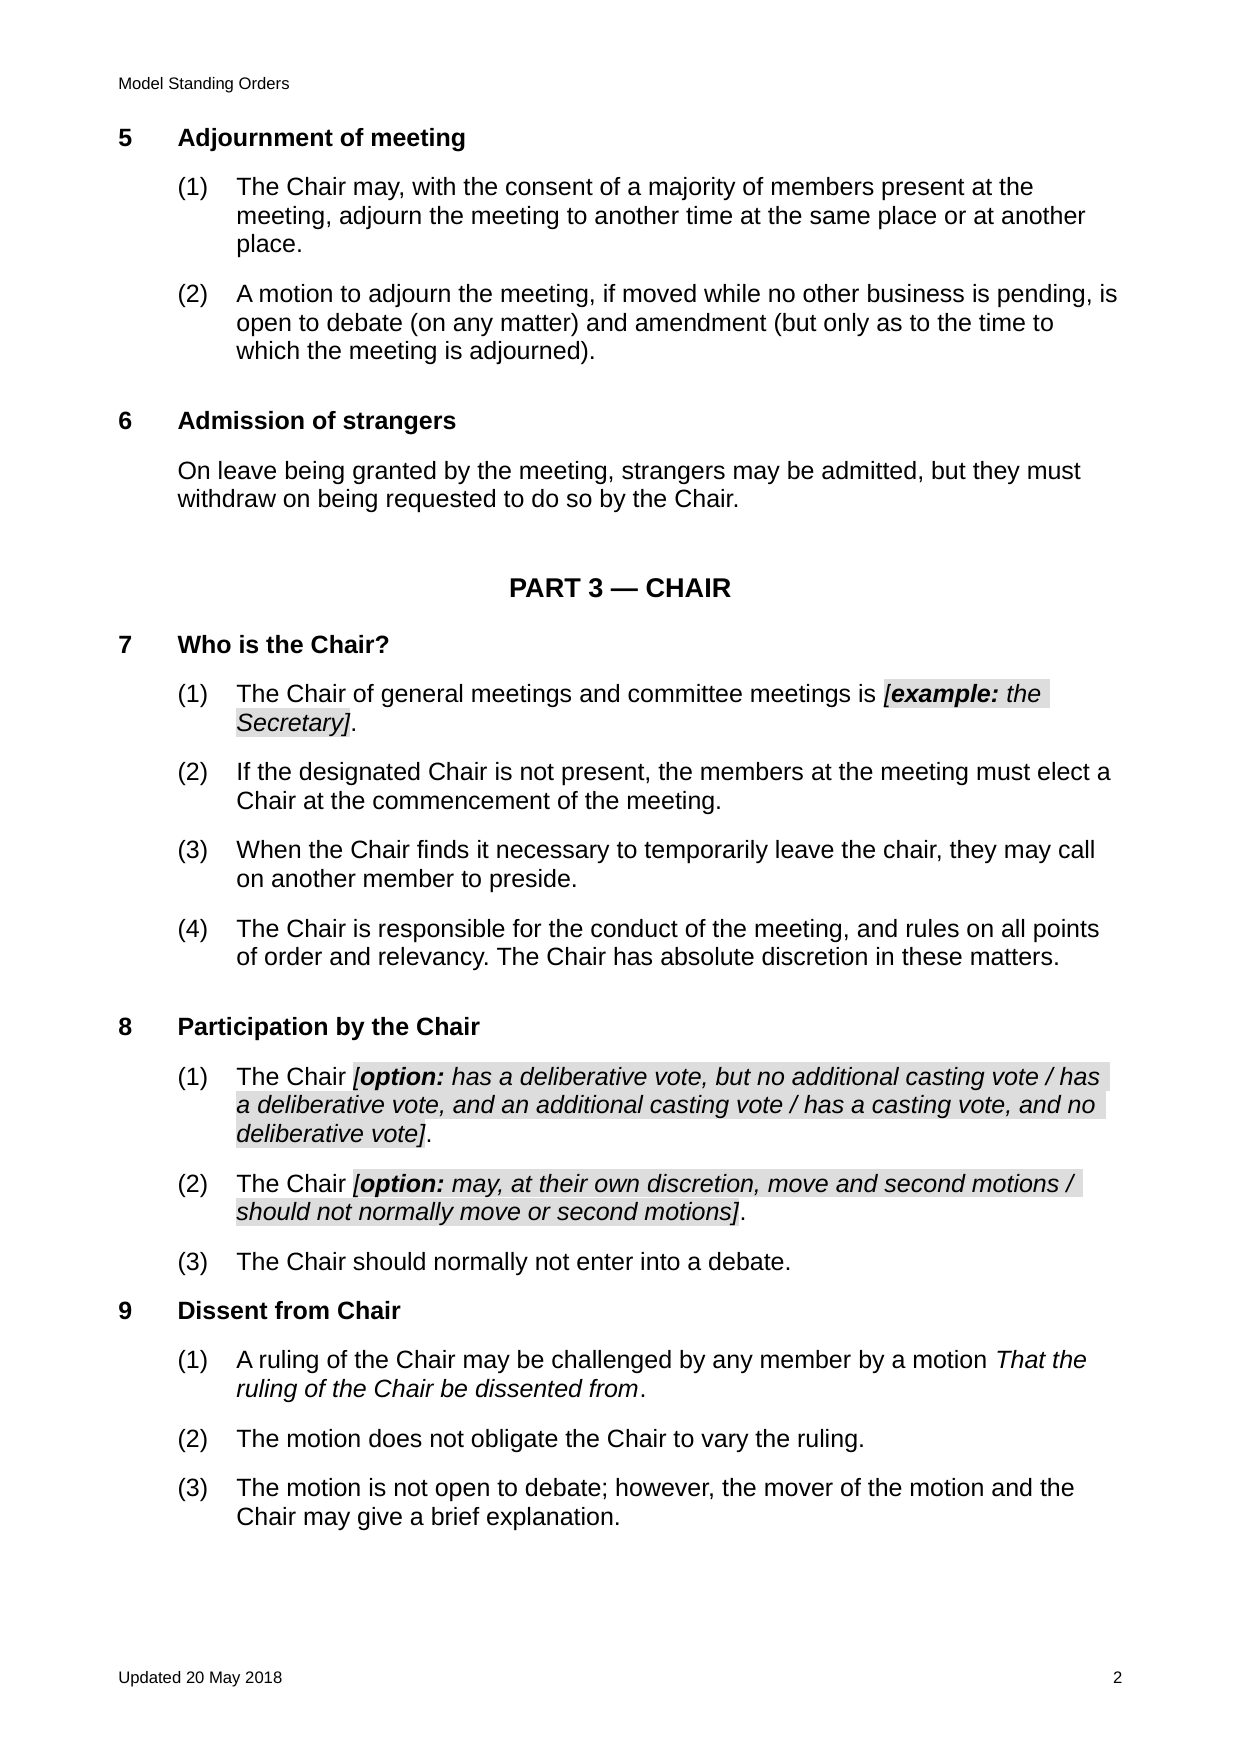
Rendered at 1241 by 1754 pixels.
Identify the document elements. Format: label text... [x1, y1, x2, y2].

list The motion does not obligate the Chair to vary the ruling. [177, 1424, 1122, 1452]
subtitle Dissent from Chair [118, 1296, 1122, 1325]
list The Chair of general meetings and committee meetings is [example: the Secretary]. [177, 679, 1122, 737]
subtitle Who is the Chair? [118, 630, 1122, 659]
list A motion to adjourn the meeting, if moved while no other business is pending, is open to debate (on any matter) and amendment (but only as to the time to which the meeting is adjourned). [177, 279, 1122, 365]
subtitle Admission of strangers [118, 406, 1122, 435]
list If the designated Chair is not present, the members at the meeting must elect a Chair at the commencement of the meeting. [177, 757, 1122, 815]
subtitle CHAIR [118, 572, 1122, 603]
list The Chair is responsible for the conduct of the meeting, and rules on all points of order and relevancy. The Chair has absolute discretion in these matters. [177, 914, 1122, 971]
list The Chair [option: may, at their own discretion, move and second motions / should not normally move or second motions]. [177, 1169, 1122, 1226]
list A ruling of the Chair may be challenged by any member by a motion That the ruling of the Chair be dissented from. [177, 1346, 1122, 1403]
subtitle Adjournment of meeting [118, 122, 1122, 151]
subtitle Participation by the Chair [118, 1012, 1122, 1041]
list The Chair may, with the consent of a majority of members present at the meeting, adjourn the meeting to another time at the same place or at another place. [177, 172, 1122, 258]
list On leave being granted by the meeting, strangers may be admitted, but they must withdraw on being requested to do so by the Chair. [177, 456, 1122, 513]
list When the Chair finds it necessary to temporarily leave the chair, they may call on another member to preside. [177, 836, 1122, 893]
list The Chair [option: has a deliberative vote, but no additional casting vote / has a deliberative vote, and an additional casting vote / has a casting vote, and no deliberative vote]. [177, 1062, 1122, 1148]
list The Chair should normally not enter into a debate. [177, 1247, 1122, 1276]
list The motion is not open to debate; however, the mover of the motion and the Chair may give a brief explanation. [177, 1473, 1122, 1531]
